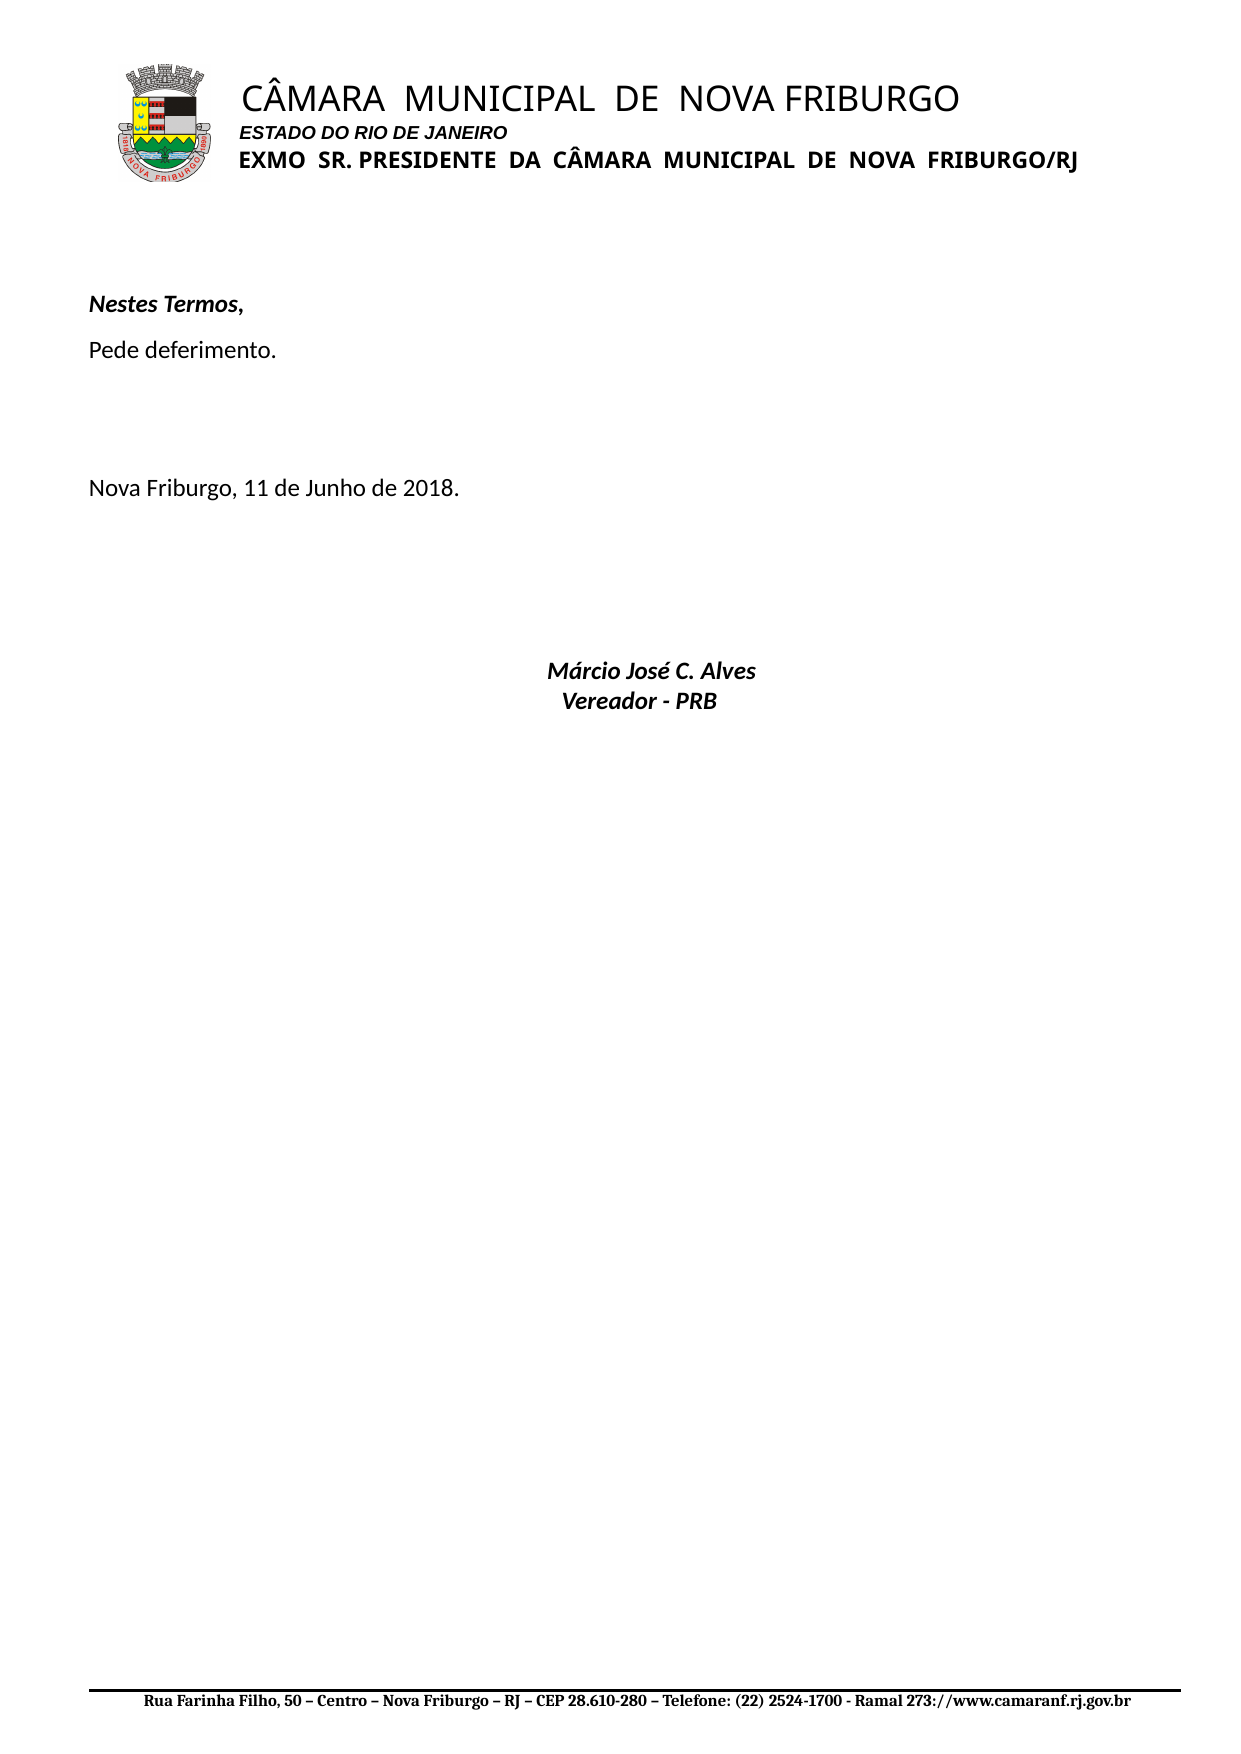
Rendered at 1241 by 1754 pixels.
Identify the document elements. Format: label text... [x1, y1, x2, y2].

text Márcio José C. Alves [89, 655, 1181, 685]
text Pede deferimento. [89, 334, 1181, 365]
text Nova Friburgo, 11 de Junho de 2018. [89, 472, 1181, 502]
text Nestes Termos, [89, 289, 1181, 319]
text Vereador - PRB [89, 685, 1181, 716]
